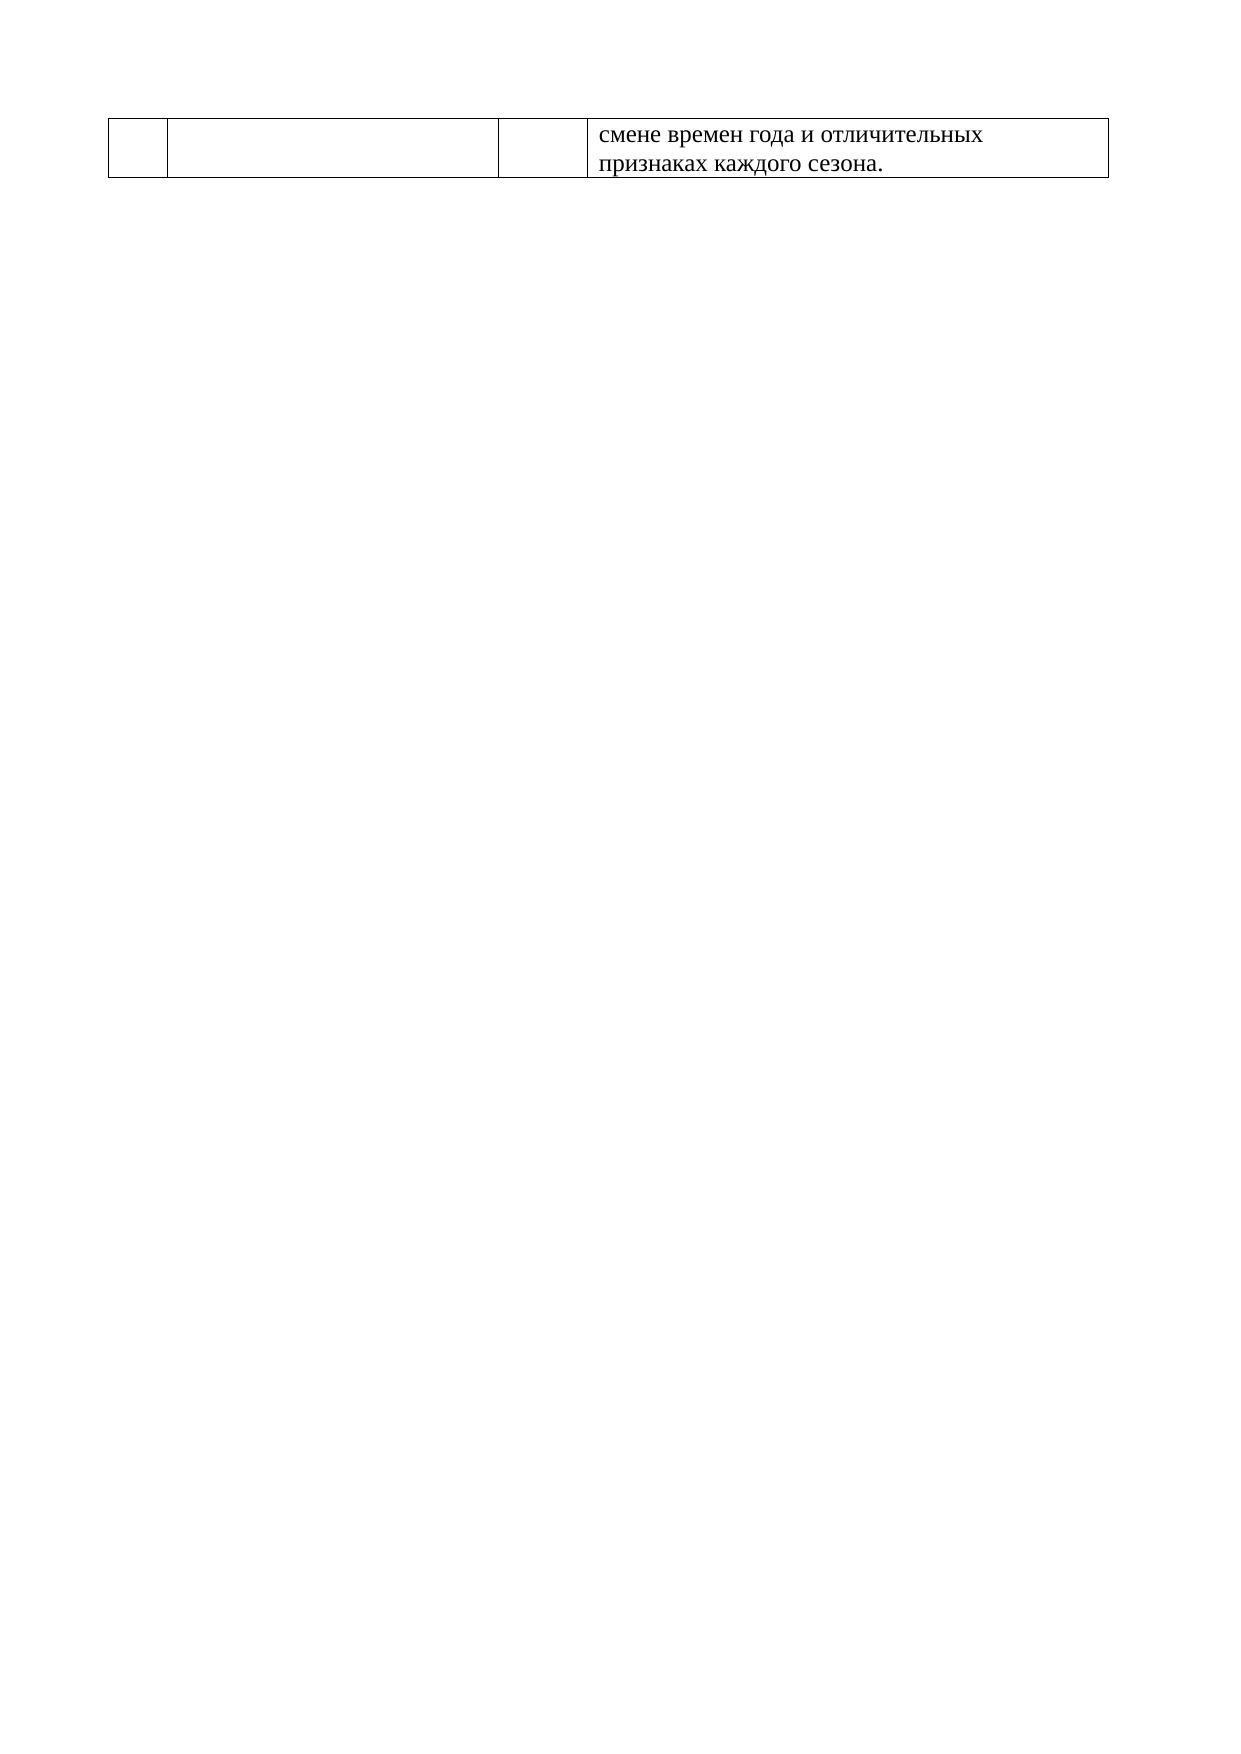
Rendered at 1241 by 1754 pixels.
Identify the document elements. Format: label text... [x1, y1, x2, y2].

table_cell [499, 119, 587, 177]
table_cell [109, 119, 167, 177]
table_cell смене времен года и отличительных признаках каждого сезона. [588, 119, 1108, 177]
table_cell [168, 119, 498, 177]
